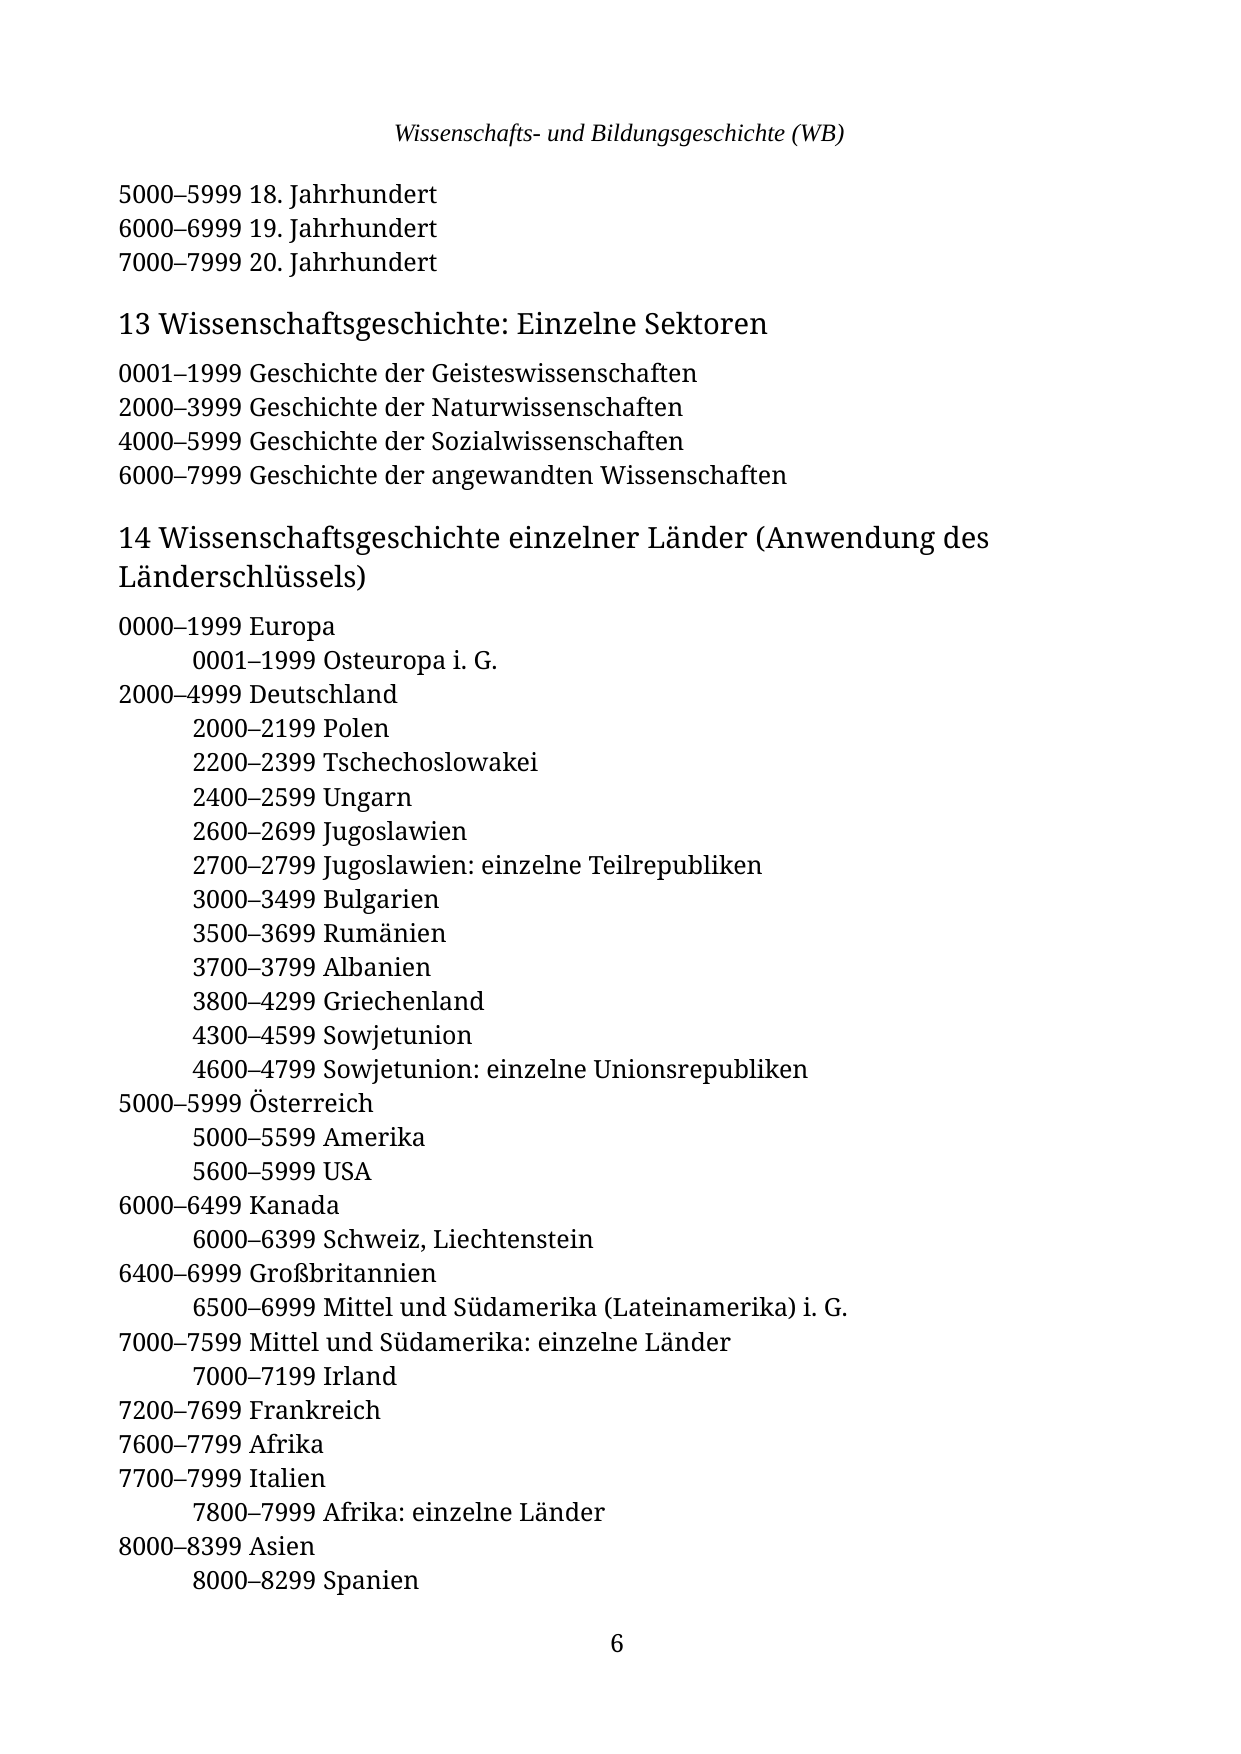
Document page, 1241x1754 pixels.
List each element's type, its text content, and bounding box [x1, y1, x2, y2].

text 6000–6399 Schweiz, Liechtenstein [118, 1222, 1122, 1256]
text 5000–5599 Amerika [118, 1120, 1122, 1154]
text 2200–2399 Tschechoslowakei [118, 745, 1122, 779]
text 7600–7799 Afrika [118, 1426, 1122, 1460]
text 6400–6999 Großbritannien [118, 1256, 1122, 1290]
text 2000–4999 Deutschland [118, 677, 1122, 711]
text 8000–8299 Spanien [118, 1563, 1122, 1597]
text 6000–6999 19. Jahrhundert [118, 210, 1122, 244]
text 2000–2199 Polen [118, 711, 1122, 745]
text 6000–6499 Kanada [118, 1188, 1122, 1222]
text 0000–1999 Europa [118, 609, 1122, 643]
text 6500–6999 Mittel­ und Südamerika (Lateinamerika) i. G. [118, 1290, 1122, 1324]
text 0001–1999 Geschichte der Geisteswissenschaften [118, 356, 1122, 390]
text 7000–7999 20. Jahrhundert [118, 244, 1122, 278]
text 7700–7999 Italien [118, 1460, 1122, 1494]
text 5600–5999 USA [118, 1154, 1122, 1188]
text 6000–7999 Geschichte der angewandten Wissenschaften [118, 458, 1122, 492]
text 7200–7699 Frankreich [118, 1392, 1122, 1426]
text 3500–3699 Rumänien [118, 915, 1122, 949]
text 7000–7199 Irland [118, 1358, 1122, 1392]
subtitle 13 Wissenschaftsgeschichte: Einzelne Sektoren [118, 303, 1122, 343]
text 5000–5999 18. Jahrhundert [118, 176, 1122, 210]
text 2400–2599 Ungarn [118, 779, 1122, 813]
text 5000–5999 Österreich [118, 1086, 1122, 1120]
text 2000–3999 Geschichte der Naturwissenschaften [118, 390, 1122, 424]
text 7000–7599 Mittel­ und Südamerika: einzelne Länder [118, 1324, 1122, 1358]
text 3800–4299 Griechenland [118, 983, 1122, 1018]
text 2700–2799 Jugoslawien: einzelne Teilrepubliken [118, 847, 1122, 881]
subtitle 14 Wissenschaftsgeschichte einzelner Länder (Anwendung des Länderschlüssels) [118, 517, 1122, 596]
text 4600–4799 Sowjetunion: einzelne Unionsrepubliken [118, 1052, 1122, 1086]
text 3700–3799 Albanien [118, 949, 1122, 983]
text 2600–2699 Jugoslawien [118, 813, 1122, 847]
text 7800–7999 Afrika: einzelne Länder [118, 1494, 1122, 1528]
text 4300–4599 Sowjetunion [118, 1018, 1122, 1052]
text 3000–3499 Bulgarien [118, 881, 1122, 915]
text 8000–8399 Asien [118, 1528, 1122, 1563]
text 4000–5999 Geschichte der Sozialwissenschaften [118, 424, 1122, 458]
text 0001–1999 Osteuropa i. G. [118, 643, 1122, 677]
